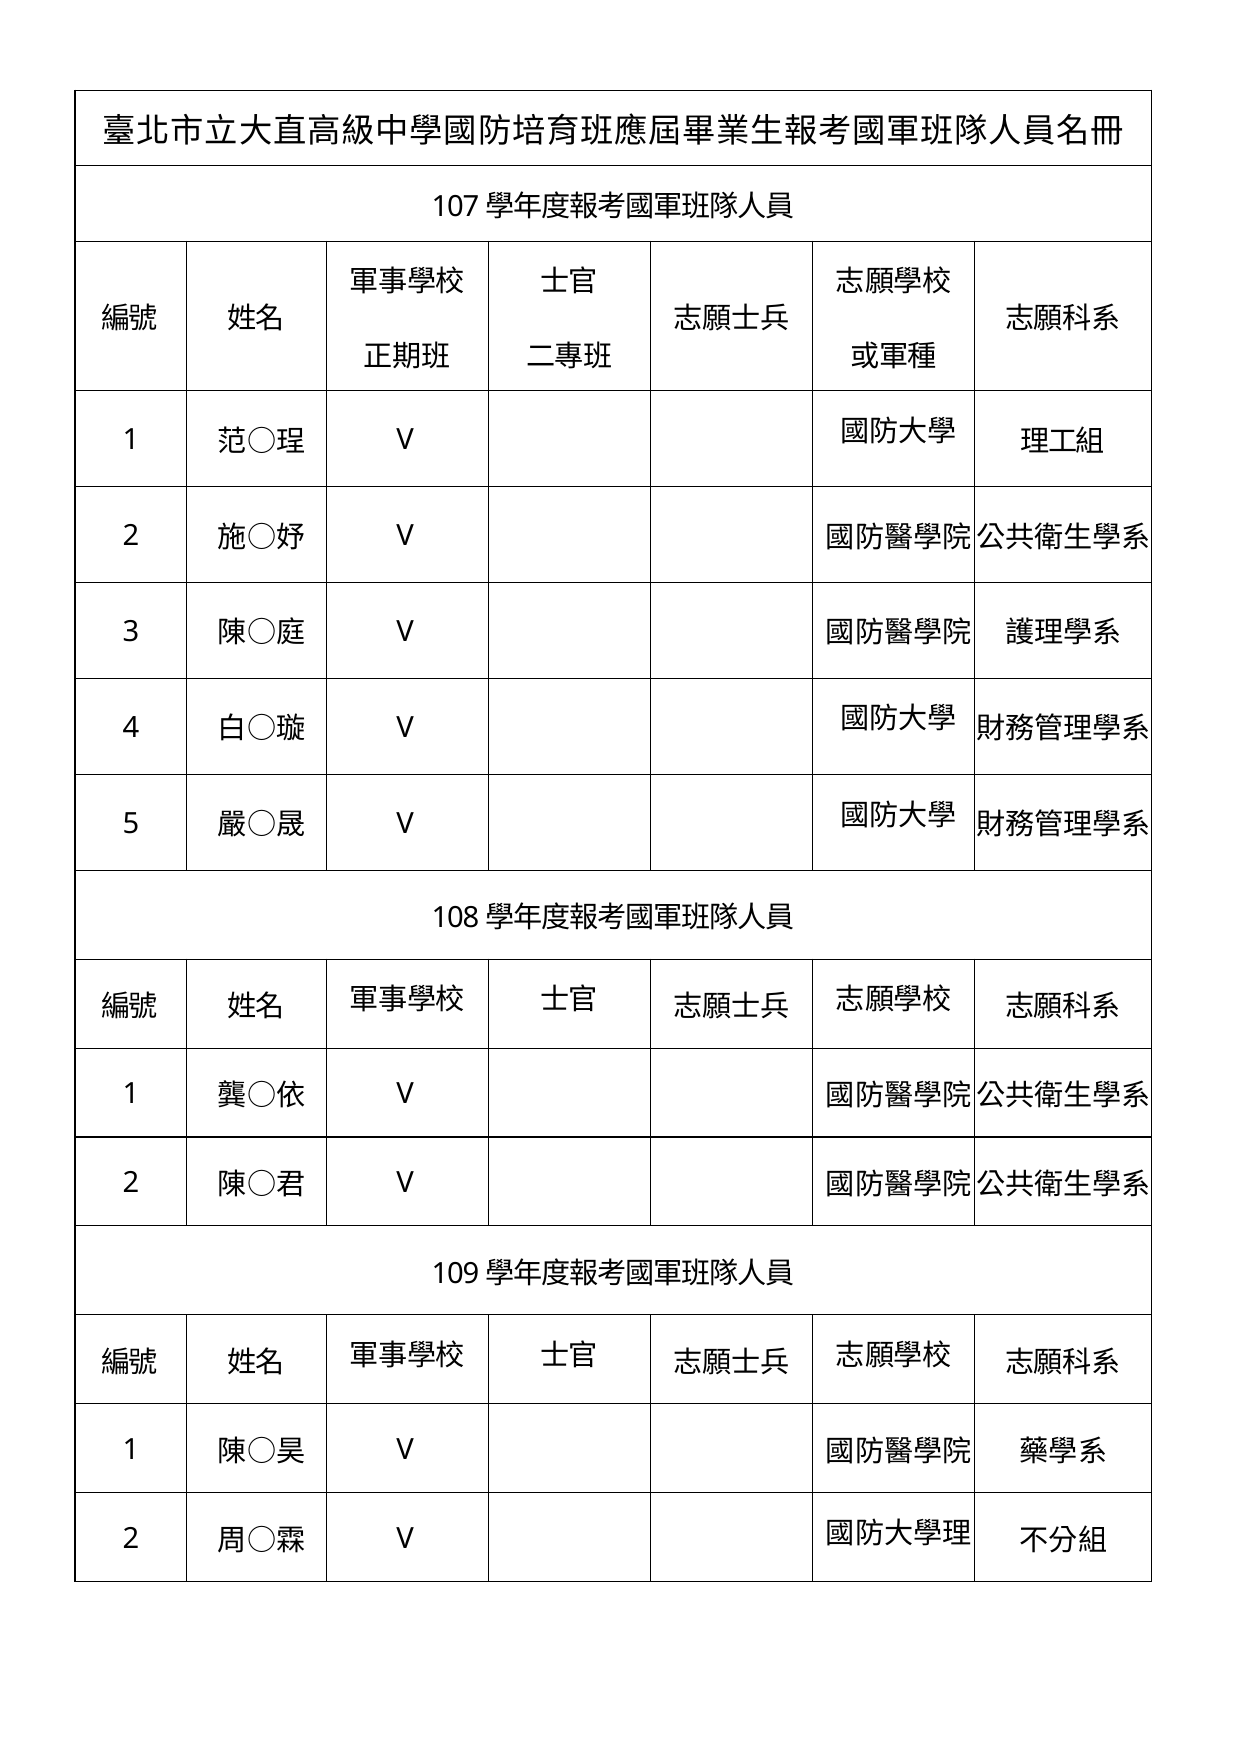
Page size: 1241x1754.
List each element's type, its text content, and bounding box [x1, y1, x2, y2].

table_cell [489, 1404, 650, 1492]
table_cell [489, 775, 650, 869]
table_cell V [327, 487, 488, 582]
table_cell 志願士兵 [651, 960, 812, 1047]
table_cell 姓名 [187, 242, 326, 390]
table_cell 姓名 [187, 960, 326, 1047]
table_cell [651, 583, 812, 678]
table_cell 士官 二專班 [489, 960, 650, 1047]
table_cell 財務管理學系 [975, 679, 1151, 774]
table_cell 4 [76, 679, 186, 774]
table_cell 2 [76, 487, 186, 582]
table_cell 志願科系 [975, 960, 1151, 1047]
table_cell 志願士兵 [651, 1315, 812, 1403]
table_cell 志願學校 或軍種 [813, 242, 974, 390]
table_cell 士官 二專班 [489, 1315, 650, 1403]
table_cell 公共衛生學系 [975, 1049, 1151, 1136]
table_cell 范○珵 [187, 391, 326, 486]
table_cell 1 [76, 1404, 186, 1492]
table_cell 士官 二專班 [489, 242, 650, 390]
table_cell [651, 1049, 812, 1136]
table_cell 107學年度報考國軍班隊人員 [76, 166, 1151, 241]
table_cell V [327, 391, 488, 486]
table_cell 公共衛生學系 [975, 487, 1151, 582]
table_cell [489, 391, 650, 486]
table_cell [489, 1049, 650, 1136]
table_cell 國防醫學院 [813, 1404, 974, 1492]
table_cell V [327, 1493, 488, 1581]
table_cell 2 [76, 1138, 186, 1225]
table_cell [489, 583, 650, 678]
table_cell 軍事學校 正期班 [327, 1315, 488, 1403]
table_cell 軍事學校 正期班 [327, 960, 488, 1047]
table_cell 陳○昊 [187, 1404, 326, 1492]
table_cell [651, 1404, 812, 1492]
table_cell 不分組 [975, 1493, 1151, 1581]
table_cell 1 [76, 391, 186, 486]
table_cell V [327, 1138, 488, 1225]
table_cell 2 [76, 1493, 186, 1581]
table_cell 志願科系 [975, 242, 1151, 390]
table_cell 白○璇 [187, 679, 326, 774]
table_cell 陳○君 [187, 1138, 326, 1225]
table_cell [489, 1138, 650, 1225]
table_cell [651, 1138, 812, 1225]
table_cell 財務管理學系 [975, 775, 1151, 869]
table_cell V [327, 583, 488, 678]
table_cell [489, 1493, 650, 1581]
table_cell V [327, 1404, 488, 1492]
table_cell 公共衛生學系 [975, 1138, 1151, 1225]
table_cell 龔○依 [187, 1049, 326, 1136]
table_cell 志願科系 [975, 1315, 1151, 1403]
table_cell 國防醫學院 [813, 583, 974, 678]
table_cell 志願學校 或軍種 [813, 960, 974, 1047]
table_cell 國防醫學院 [813, 1049, 974, 1136]
table_cell 志願士兵 [651, 242, 812, 390]
table_cell 國防大學 管理學院 [813, 775, 974, 869]
table_cell 編號 [76, 242, 186, 390]
table_cell 1 [76, 1049, 186, 1136]
table_cell 姓名 [187, 1315, 326, 1403]
table_cell 志願學校 或軍種 [813, 1315, 974, 1403]
table_cell 藥學系 [975, 1404, 1151, 1492]
table_cell 周○霖 [187, 1493, 326, 1581]
table_cell V [327, 775, 488, 869]
table_cell [651, 391, 812, 486]
table_cell [651, 775, 812, 869]
table_cell 3 [76, 583, 186, 678]
table_cell [651, 679, 812, 774]
table_cell 國防醫學院 [813, 1138, 974, 1225]
table_cell 108學年度報考國軍班隊人員 [76, 871, 1151, 958]
table_cell 護理學系 [975, 583, 1151, 678]
table_cell 嚴○晟 [187, 775, 326, 869]
table_cell 國防大學 管理學院 [813, 679, 974, 774]
table_cell [489, 487, 650, 582]
table_cell 軍事學校 正期班 [327, 242, 488, 390]
table_cell 5 [76, 775, 186, 869]
table_cell V [327, 1049, 488, 1136]
table_cell 陳○庭 [187, 583, 326, 678]
table_cell 理工組 [975, 391, 1151, 486]
table_cell 施○妤 [187, 487, 326, 582]
table_cell 國防醫學院 [813, 487, 974, 582]
table_cell [489, 679, 650, 774]
table_cell 編號 [76, 960, 186, 1047]
table_cell [651, 487, 812, 582]
table_cell 109學年度報考國軍班隊人員 [76, 1226, 1151, 1314]
table_header 臺北市立大直高級中學國防培育班應屆畢業生報考國軍班隊人員名冊 [76, 91, 1151, 165]
table_cell 編號 [76, 1315, 186, 1403]
table_cell V [327, 679, 488, 774]
table_cell [651, 1493, 812, 1581]
table_cell 國防大學理工學院 [813, 1493, 974, 1581]
table_cell 國防大學 理工學院 [813, 391, 974, 486]
